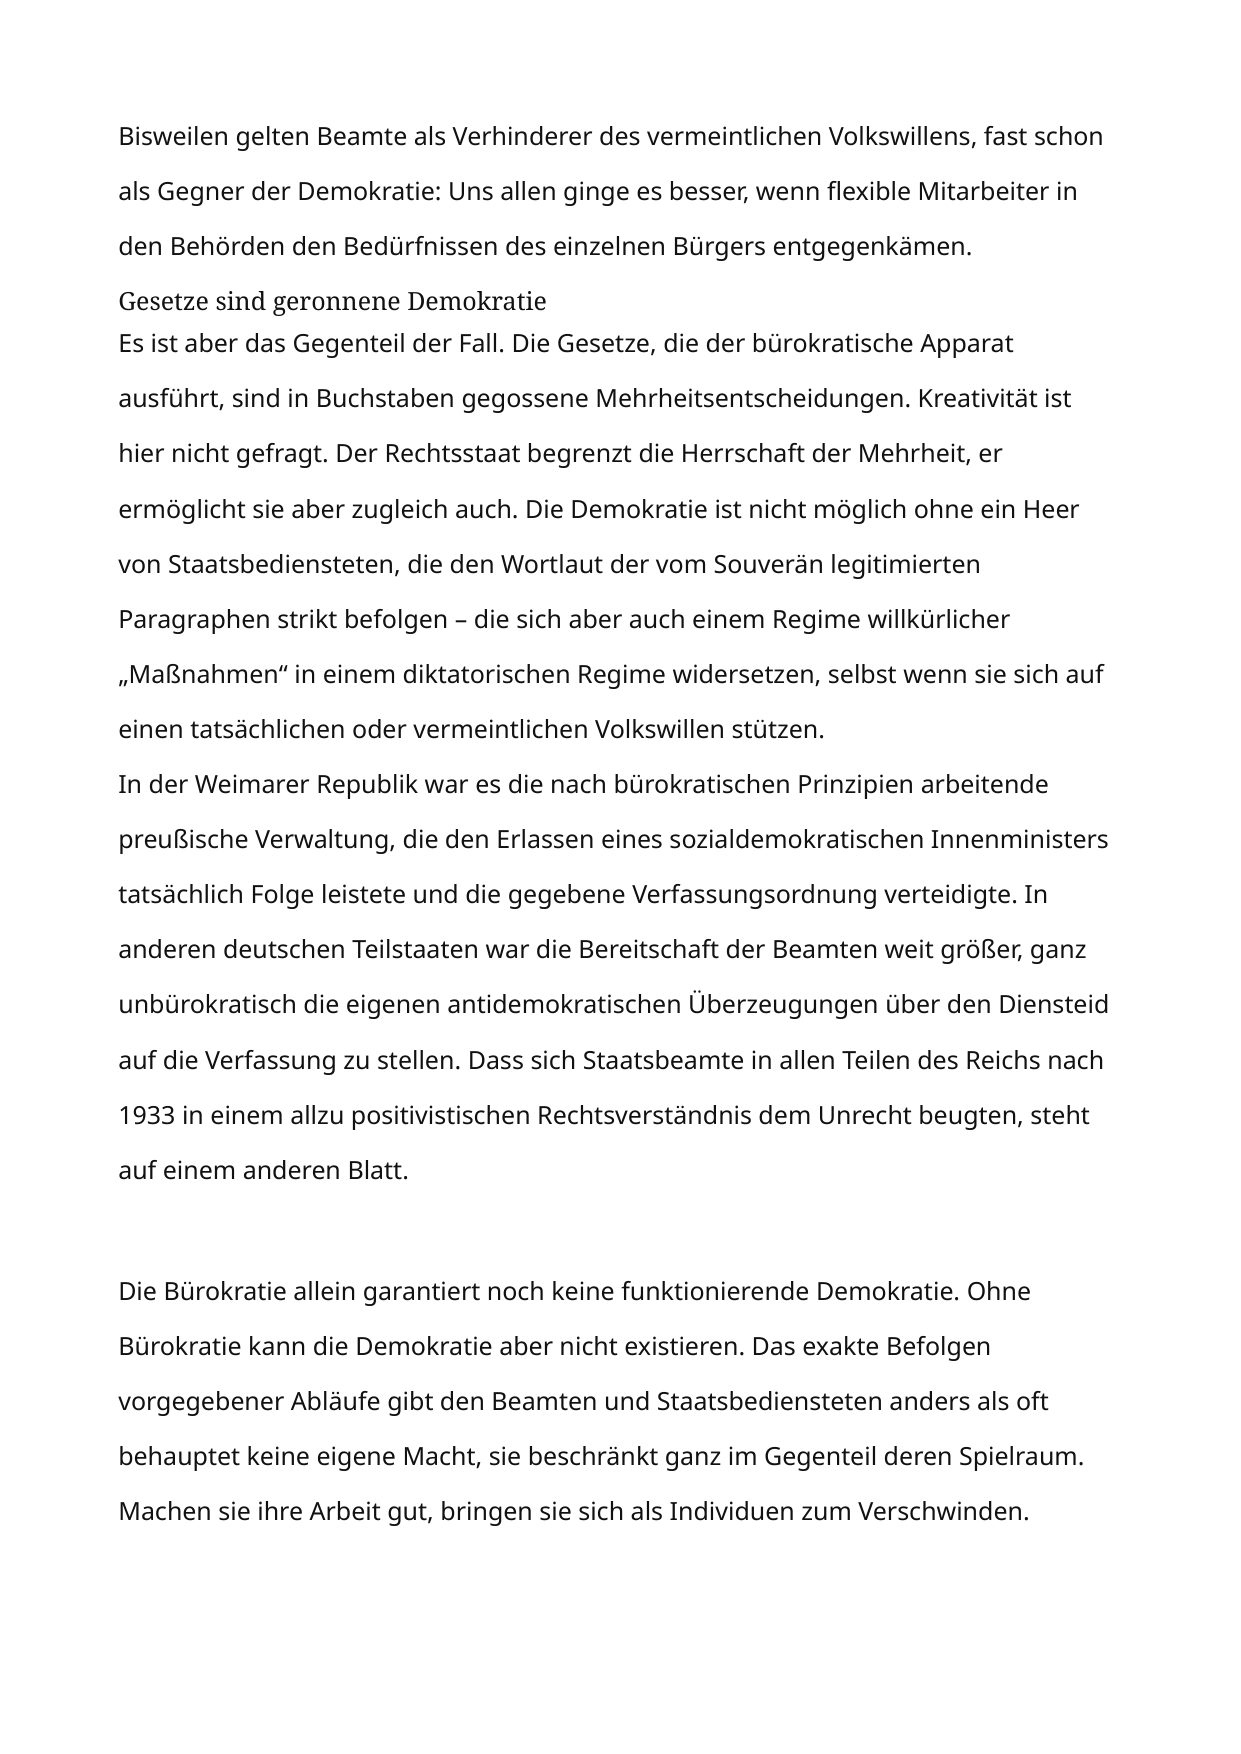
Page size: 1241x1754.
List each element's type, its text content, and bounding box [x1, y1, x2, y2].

text Es ist aber das Gegenteil der Fall. Die Gesetze, die der bürokratische Apparat ausführt, sind in Buchstaben gegossene Mehrheitsentscheidungen. Kreativität ist hier nicht gefragt. Der Rechtsstaat begrenzt die Herrschaft der Mehrheit, er ermöglicht sie aber zugleich auch. Die Demokratie ist nicht möglich ohne ein Heer von Staatsbediensteten, die den Wortlaut der vom Souverän legitimierten Paragraphen strikt befolgen – die sich aber auch einem Regime willkürlicher „Maßnahmen“ in einem diktatorischen Regime widersetzen, selbst wenn sie sich auf einen tatsächlichen oder vermeintlichen Volkswillen stützen. [118, 326, 1122, 746]
text Die Bürokratie allein garantiert noch keine funktionierende Demokratie. Ohne Bürokratie kann die Demokratie aber nicht existieren. Das exakte Befolgen vorgegebener Abläufe gibt den Beamten und Staatsbediensteten anders als oft behauptet keine eigene Macht, sie beschränkt ganz im Gegenteil deren Spielraum. Machen sie ihre Arbeit gut, bringen sie sich als Individuen zum Verschwinden. [118, 1274, 1122, 1528]
text In der Weimarer Republik war es die nach bürokratischen Prinzipien arbeitende preußische Verwaltung, die den Erlassen eines sozialdemokratischen Innenministers tatsächlich Folge leistete und die gegebene Verfassungsordnung verteidigte. In anderen deutschen Teilstaaten war die Bereitschaft der Beamten weit größer, ganz unbürokratisch die eigenen antidemokratischen Überzeugungen über den Diensteid auf die Verfassung zu stellen. Dass sich Staatsbeamte in allen Teilen des Reichs nach 1933 in einem allzu positivistischen Rechtsverständnis dem Unrecht beugten, steht auf einem anderen Blatt. [118, 767, 1122, 1187]
subtitle Gesetze sind geronnene Demokratie [118, 283, 1122, 317]
text Bisweilen gelten Beamte als Verhinderer des vermeintlichen Volkswillens, fast schon als Gegner der Demokratie: Uns allen ginge es besser, wenn flexible Mitarbeiter in den Behörden den Bedürfnissen des einzelnen Bürgers entgegenkämen. [118, 118, 1122, 262]
